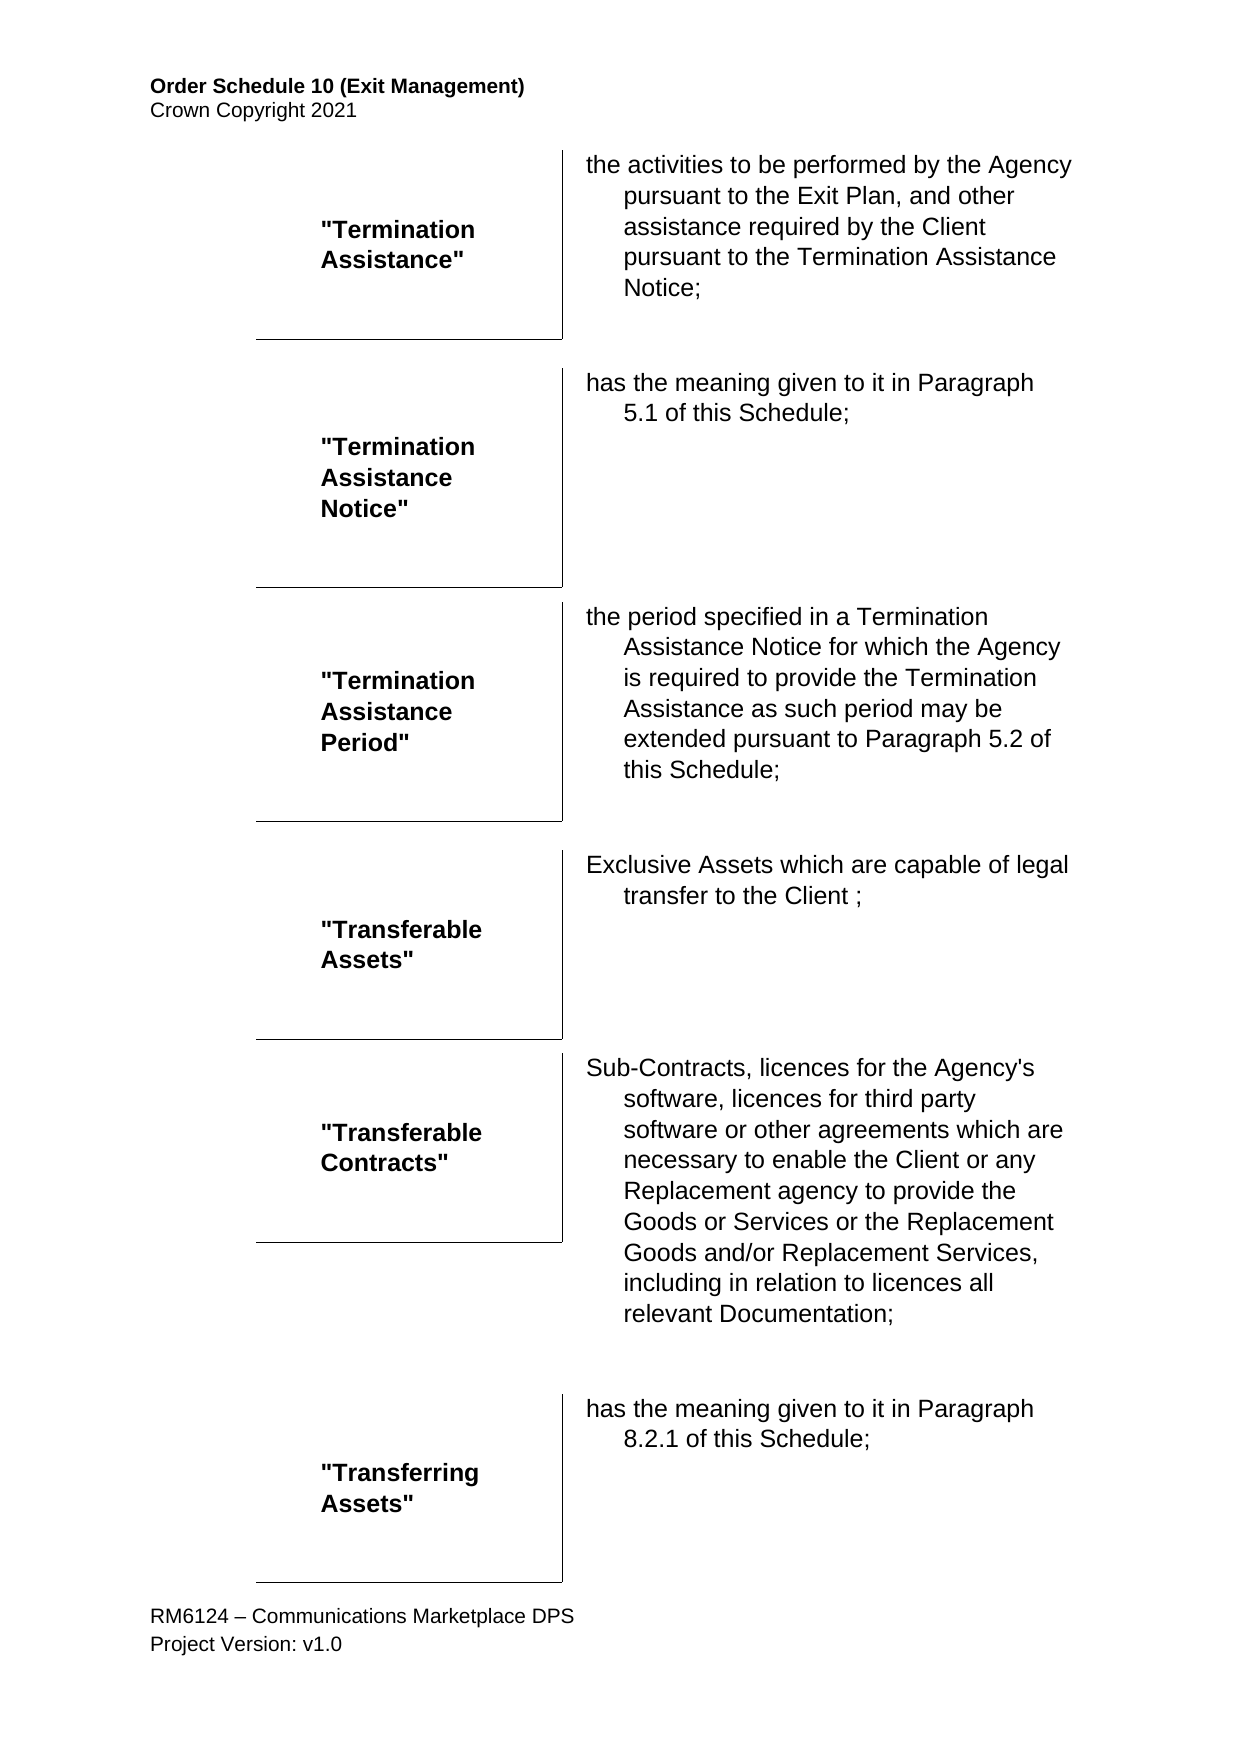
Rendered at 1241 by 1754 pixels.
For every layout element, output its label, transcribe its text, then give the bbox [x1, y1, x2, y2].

table_cell "Termination Assistance Period" [255, 602, 574, 850]
table_cell Sub-Contracts, licences for the Agency's software, licences for third party software or other agreements which are necessary to enable the Client or any Replacement agency to provide the Goods or Services or the Replacement Goods and/or Replacement Services, including in relation to licences all relevant Documentation; [574, 1053, 1087, 1394]
table_cell Exclusive Assets which are capable of legal transfer to the Client ; [574, 850, 1087, 1053]
table_cell the activities to be performed by the Agency pursuant to the Exit Plan, and other assistance required by the Client pursuant to the Termination Assistance Notice; [574, 150, 1087, 368]
table_cell "Termination Assistance Notice" [255, 368, 574, 602]
table_cell "Transferring Assets" [255, 1394, 574, 1597]
table_cell has the meaning given to it in Paragraph 8.2.1 of this Schedule; [574, 1394, 1087, 1597]
table_cell "Transferable Contracts" [255, 1053, 574, 1394]
table_cell "Transferable Assets" [255, 850, 574, 1053]
table_cell "Termination Assistance" [255, 150, 574, 368]
table_cell the period specified in a Termination Assistance Notice for which the Agency is required to provide the Termination Assistance as such period may be extended pursuant to Paragraph 5.2 of this Schedule; [574, 602, 1087, 850]
table_cell has the meaning given to it in Paragraph 5.1 of this Schedule; [574, 368, 1087, 602]
